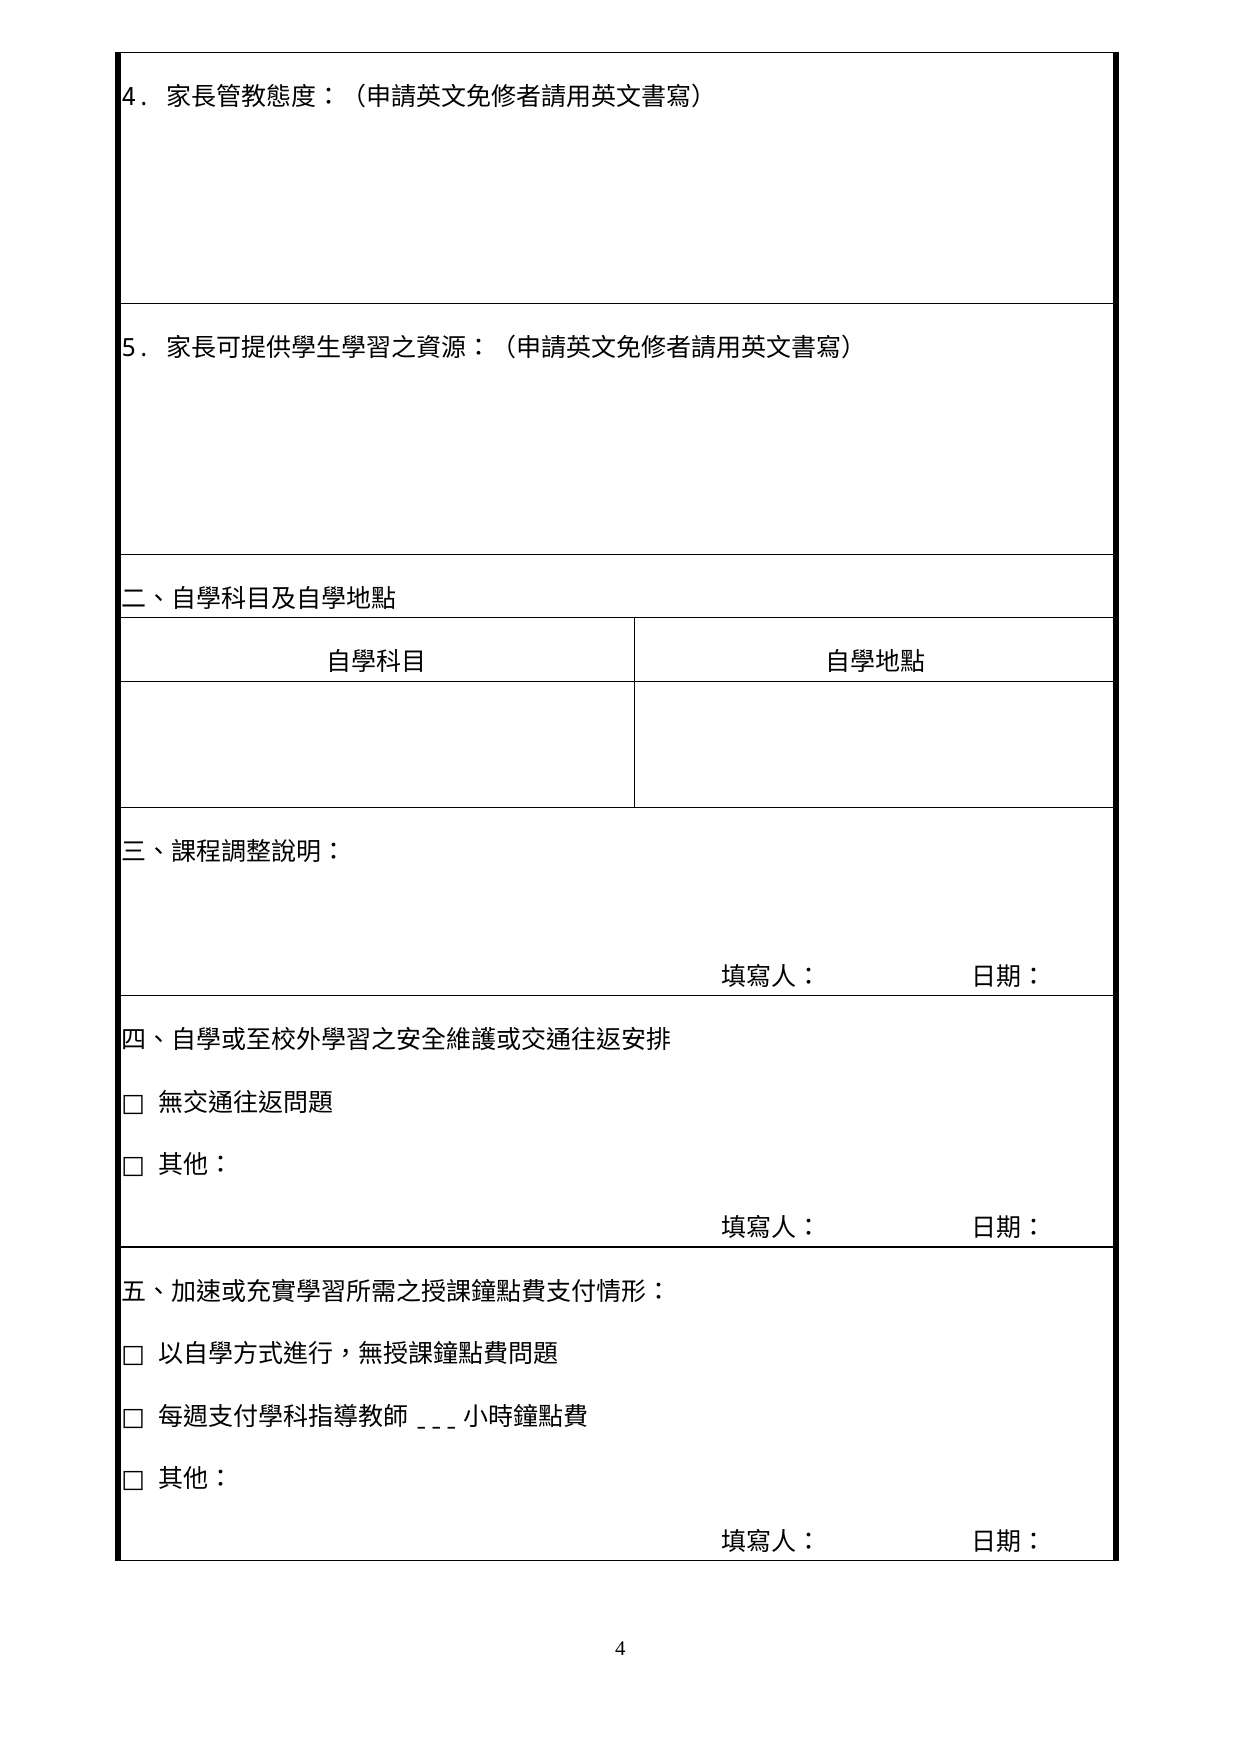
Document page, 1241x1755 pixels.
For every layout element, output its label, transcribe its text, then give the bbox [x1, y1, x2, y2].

table_cell 4. 家長管教態度：（申請英文免修者請用英文書寫） [121, 53, 1113, 303]
table_cell 5. 家長可提供學生學習之資源：（申請英文免修者請用英文書寫） [121, 304, 1113, 554]
table_cell 二、自學科目及自學地點 [121, 555, 1113, 617]
table_cell 自學地點 [635, 618, 1113, 681]
table_cell [635, 682, 1113, 807]
table_cell 自學科目 [121, 618, 634, 681]
table_cell 四、自學或至校外學習之安全維護或交通往返安排 無交通往返問題 其他： 填寫人： 日期： [121, 996, 1113, 1246]
table_cell 五、加速或充實學習所需之授課鐘點費支付情形： 以自學方式進行，無授課鐘點費問題 每週支付學科指導教師ˍˍˍ小時鐘點費 其他： 填寫人： 日期： [121, 1248, 1113, 1560]
table_cell 三、課程調整說明： 填寫人： 日期： [121, 808, 1113, 995]
table_cell [121, 682, 634, 807]
